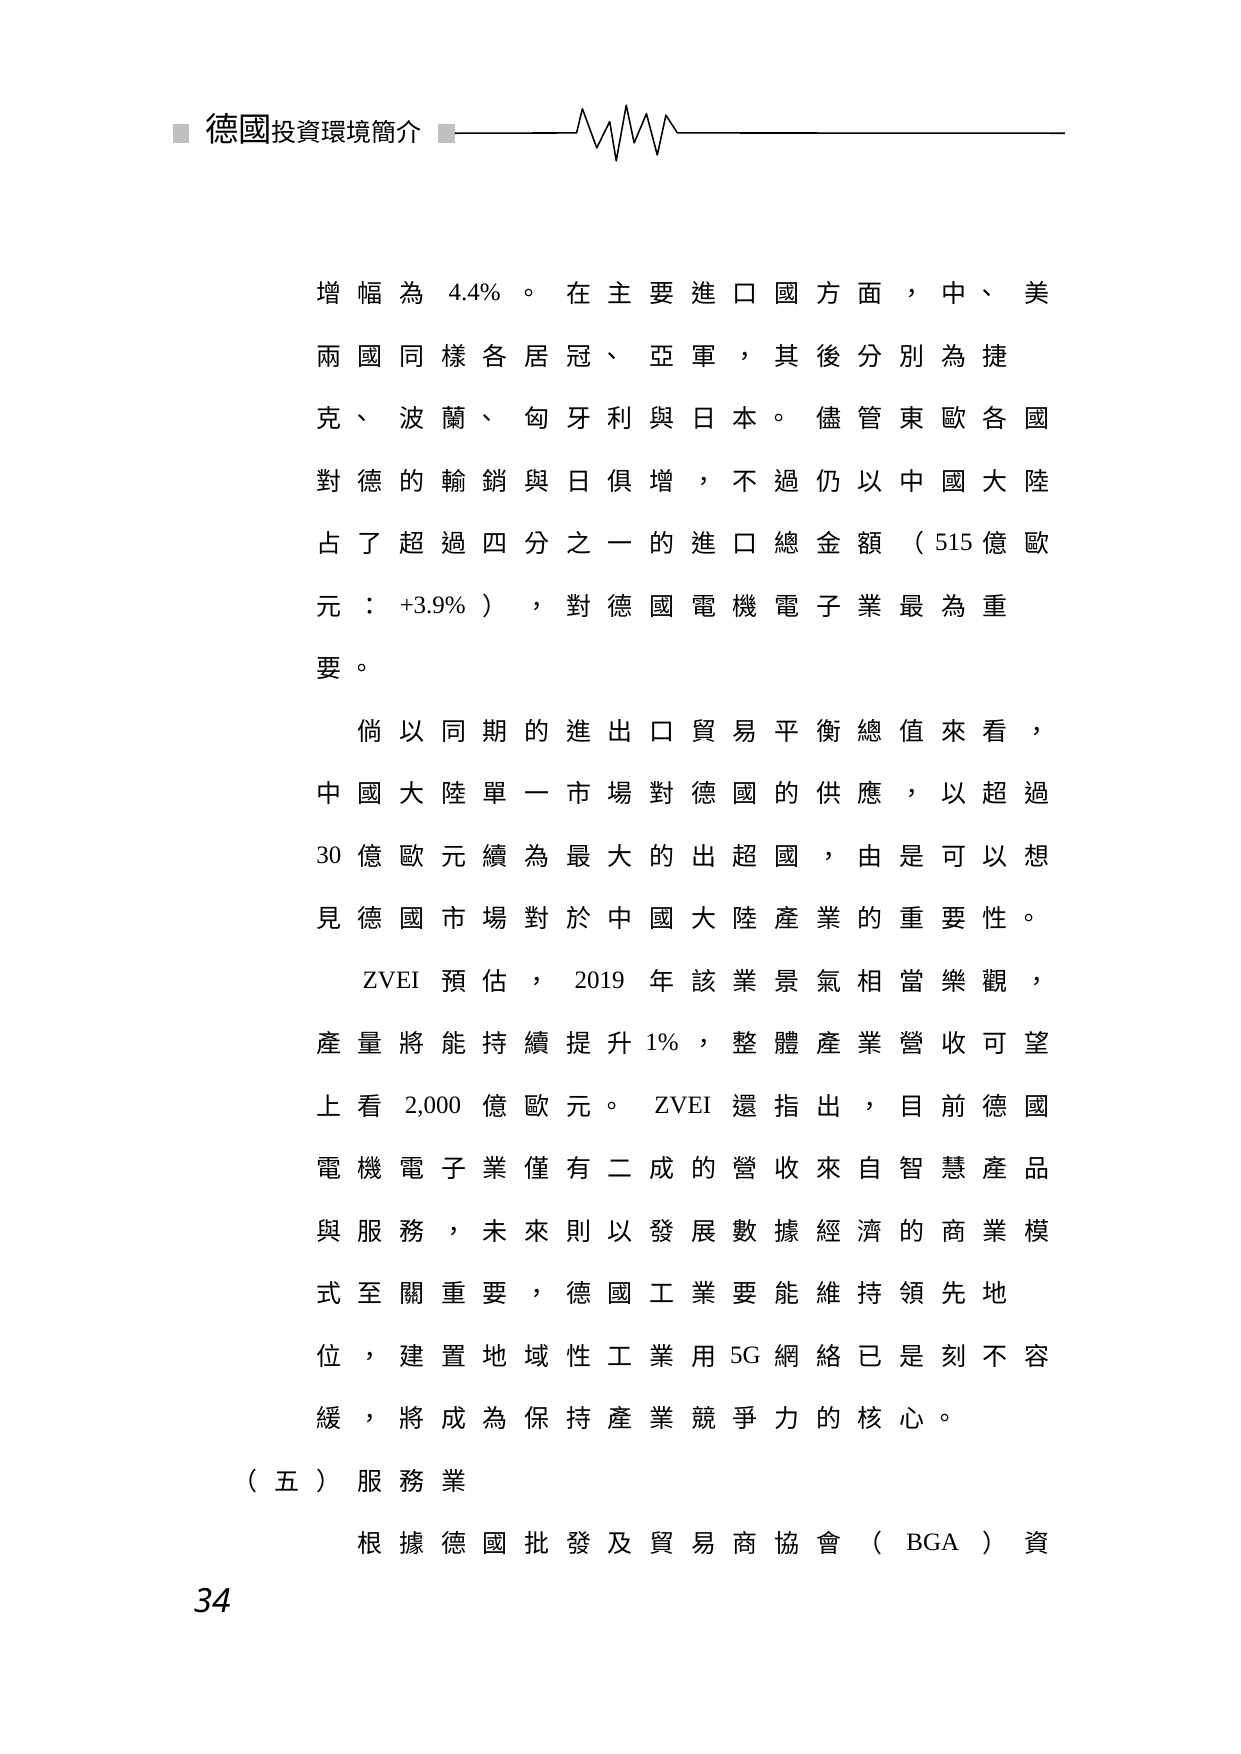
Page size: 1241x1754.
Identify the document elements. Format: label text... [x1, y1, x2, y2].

text 根據德國批發及貿易商協會（BGA）資 [281, 1500, 1058, 1563]
text ZVEI預估，2019年該業景氣相當樂觀，產量將能持續提升1%，整體產業營收可望上看2,000億歐元。ZVEI還指出，目前德國電機電子業僅有二成的營收來自智慧產品與服務，未來則以發展數據經濟的商業模式至關重要，德國工業要能維持領先地位，建置地域性工業用5G網絡已是刻不容緩，將成為保持產業競爭力的核心。 [281, 938, 1058, 1438]
text 倘以同期的進出口貿易平衡總值來看，中國大陸單一市場對德國的供應，以超過30億歐元續為最大的出超國，由是可以想見德國市場對於中國大陸產業的重要性。 [281, 688, 1058, 938]
text 增幅為4.4%。在主要進口國方面，中、美兩國同樣各居冠、亞軍，其後分別為捷克、波蘭、匈牙利與日本。儘管東歐各國對德的輸銷與日俱增，不過仍以中國大陸占了超過四分之一的進口總金額（515億歐元：+3.9%），對德國電機電子業最為重要。 [281, 250, 1058, 688]
text （五）服務業 [207, 1438, 1058, 1500]
